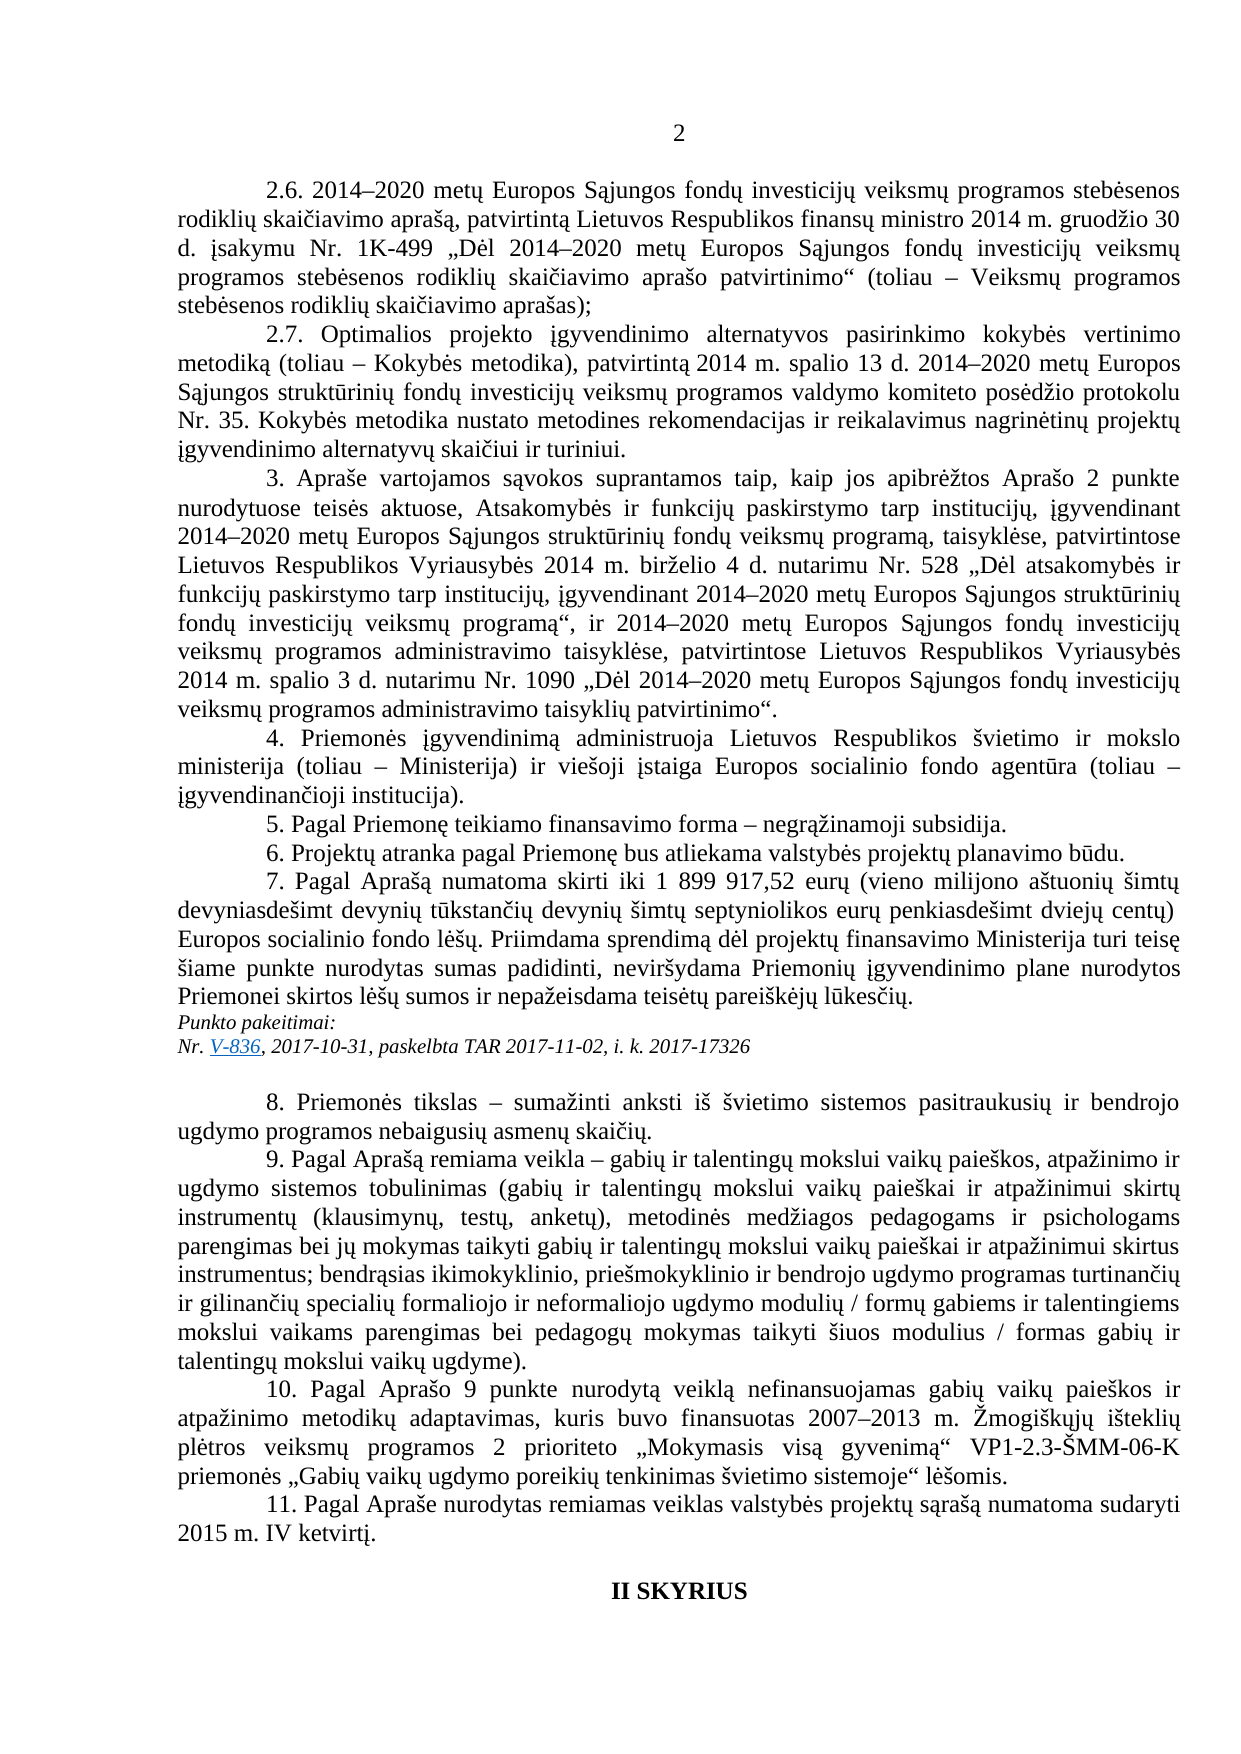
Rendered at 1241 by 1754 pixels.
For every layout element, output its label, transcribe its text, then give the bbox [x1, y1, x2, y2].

text 3. Apraše vartojamos sąvokos suprantamos taip, kaip jos apibrėžtos Aprašo 2 punkte nurodytuose teisės aktuose, Atsakomybės ir funkcijų paskirstymo tarp institucijų, įgyvendinant 2014–2020 metų Europos Sąjungos struktūrinių fondų veiksmų programą, taisyklėse, patvirtintose Lietuvos Respublikos Vyriausybės 2014 m. birželio 4 d. nutarimu Nr. 528 „Dėl atsakomybės ir funkcijų paskirstymo tarp institucijų, įgyvendinant 2014–2020 metų Europos Sąjungos struktūrinių fondų investicijų veiksmų programą“, ir 2014–2020 metų Europos Sąjungos fondų investicijų veiksmų programos administravimo taisyklėse, patvirtintose Lietuvos Respublikos Vyriausybės 2014 m. spalio 3 d. nutarimu Nr. 1090 „Dėl 2014–2020 metų Europos Sąjungos fondų investicijų veiksmų programos administravimo taisyklių patvirtinimo“. [177, 463, 1181, 723]
text 5. Pagal Priemonę teikiamo finansavimo forma – negrąžinamoji subsidija. [177, 809, 1181, 838]
text Punkto pakeitimai: [177, 1010, 1181, 1034]
text 6. Projektų atranka pagal Priemonę bus atliekama valstybės projektų planavimo būdu. [177, 838, 1181, 866]
text 2.6. 2014–2020 metų Europos Sąjungos fondų investicijų veiksmų programos stebėsenos rodiklių skaičiavimo aprašą, patvirtintą Lietuvos Respublikos finansų ministro 2014 m. gruodžio 30 d. įsakymu Nr. 1K-499 „Dėl 2014–2020 metų Europos Sąjungos fondų investicijų veiksmų programos stebėsenos rodiklių skaičiavimo aprašo patvirtinimo“ (toliau – Veiksmų programos stebėsenos rodiklių skaičiavimo aprašas); [177, 176, 1181, 319]
text Nr. V-836, 2017-10-31, paskelbta TAR 2017-11-02, i. k. 2017-17326 [177, 1034, 1181, 1058]
text 10. Pagal Aprašo 9 punkte nurodytą veiklą nefinansuojamas gabių vaikų paieškos ir atpažinimo metodikų adaptavimas, kuris buvo finansuotas 2007–2013 m. Žmogiškųjų išteklių plėtros veiksmų programos 2 prioriteto „Mokymasis visą gyvenimą“ VP1-2.3-ŠMM-06-K priemonės „Gabių vaikų ugdymo poreikių tenkinimas švietimo sistemoje“ lėšomis. [177, 1374, 1181, 1489]
text 2.7. Optimalios projekto įgyvendinimo alternatyvos pasirinkimo kokybės vertinimo metodiką (toliau – Kokybės metodika), patvirtintą 2014 m. spalio 13 d. 2014–2020 metų Europos Sąjungos struktūrinių fondų investicijų veiksmų programos valdymo komiteto posėdžio protokolu Nr. 35. Kokybės metodika nustato metodines rekomendacijas ir reikalavimus nagrinėtinų projektų įgyvendinimo alternatyvų skaičiui ir turiniui. [177, 319, 1181, 463]
text 11. Pagal Apraše nurodytas remiamas veiklas valstybės projektų sąrašą numatoma sudaryti 2015 m. IV ketvirtį. [177, 1489, 1181, 1547]
text 8. Priemonės tikslas – sumažinti anksti iš švietimo sistemos pasitraukusių ir bendrojo ugdymo programos nebaigusių asmenų skaičių. [177, 1087, 1181, 1144]
text II SKYRIUS [177, 1576, 1181, 1604]
text 7. Pagal Aprašą numatoma skirti iki 1 899 917,52 eurų (vieno milijono aštuonių šimtų devyniasdešimt devynių tūkstančių devynių šimtų septyniolikos eurų penkiasdešimt dviejų centų) Europos socialinio fondo lėšų. Priimdama sprendimą dėl projektų finansavimo Ministerija turi teisę šiame punkte nurodytas sumas padidinti, neviršydama Priemonių įgyvendinimo plane nurodytos Priemonei skirtos lėšų sumos ir nepažeisdama teisėtų pareiškėjų lūkesčių. [177, 866, 1181, 1010]
text 9. Pagal Aprašą remiama veikla – gabių ir talentingų mokslui vaikų paieškos, atpažinimo ir ugdymo sistemos tobulinimas (gabių ir talentingų mokslui vaikų paieškai ir atpažinimui skirtų instrumentų (klausimynų, testų, anketų), metodinės medžiagos pedagogams ir psichologams parengimas bei jų mokymas taikyti gabių ir talentingų mokslui vaikų paieškai ir atpažinimui skirtus instrumentus; bendrąsias ikimokyklinio, priešmokyklinio ir bendrojo ugdymo programas turtinančių ir gilinančių specialių formaliojo ir neformaliojo ugdymo modulių / formų gabiems ir talentingiems mokslui vaikams parengimas bei pedagogų mokymas taikyti šiuos modulius / formas gabių ir talentingų mokslui vaikų ugdyme). [177, 1144, 1181, 1374]
text 4. Priemonės įgyvendinimą administruoja Lietuvos Respublikos švietimo ir mokslo ministerija (toliau – Ministerija) ir viešoji įstaiga Europos socialinio fondo agentūra (toliau – įgyvendinančioji institucija). [177, 723, 1181, 809]
